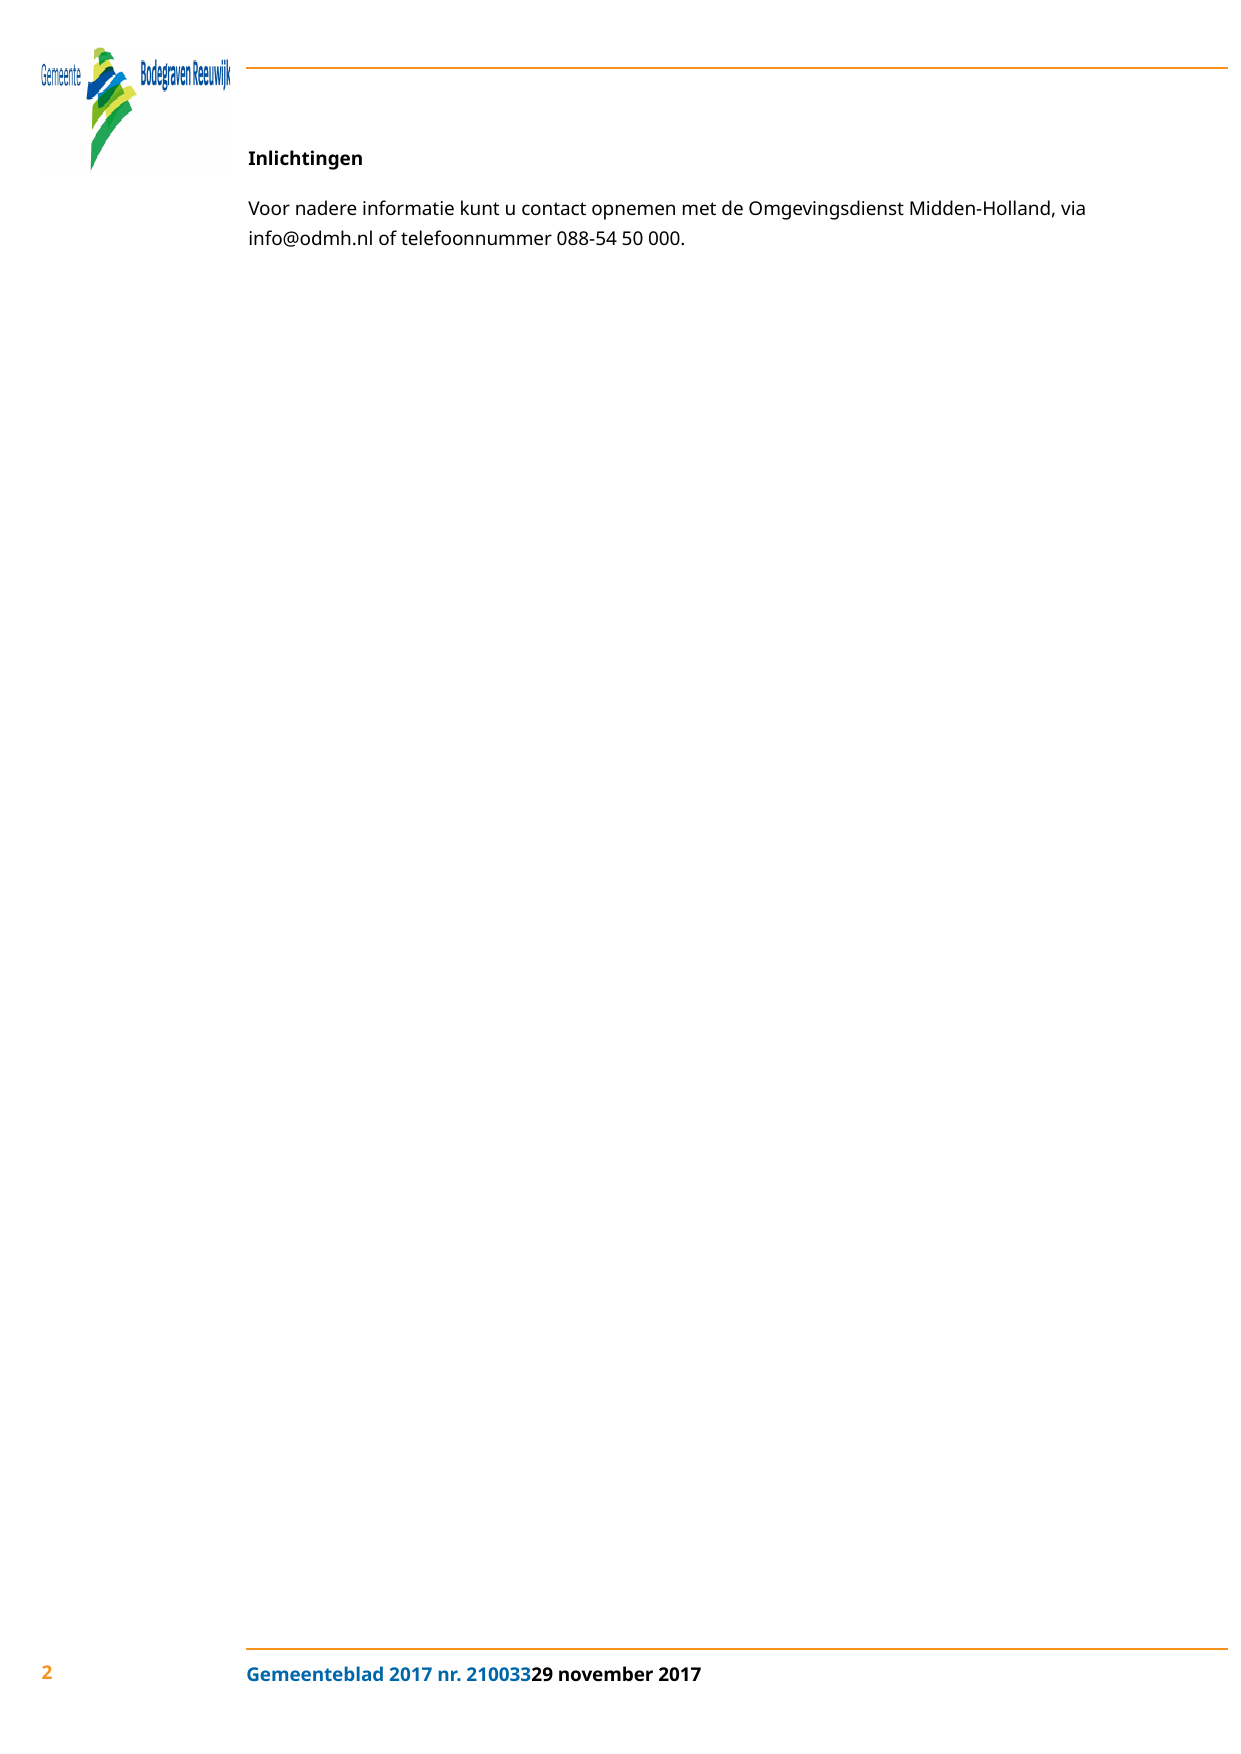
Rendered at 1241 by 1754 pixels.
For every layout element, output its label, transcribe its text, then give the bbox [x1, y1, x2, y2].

picture [41, 47, 231, 172]
text Voor nadere informatie kunt u contact opnemen met de Omgevingsdienst Midden-Holland, via info@odmh.nl of telefoonnummer 088-54 50 000. [248, 196, 1152, 251]
text Inlichtingen [248, 145, 1152, 171]
